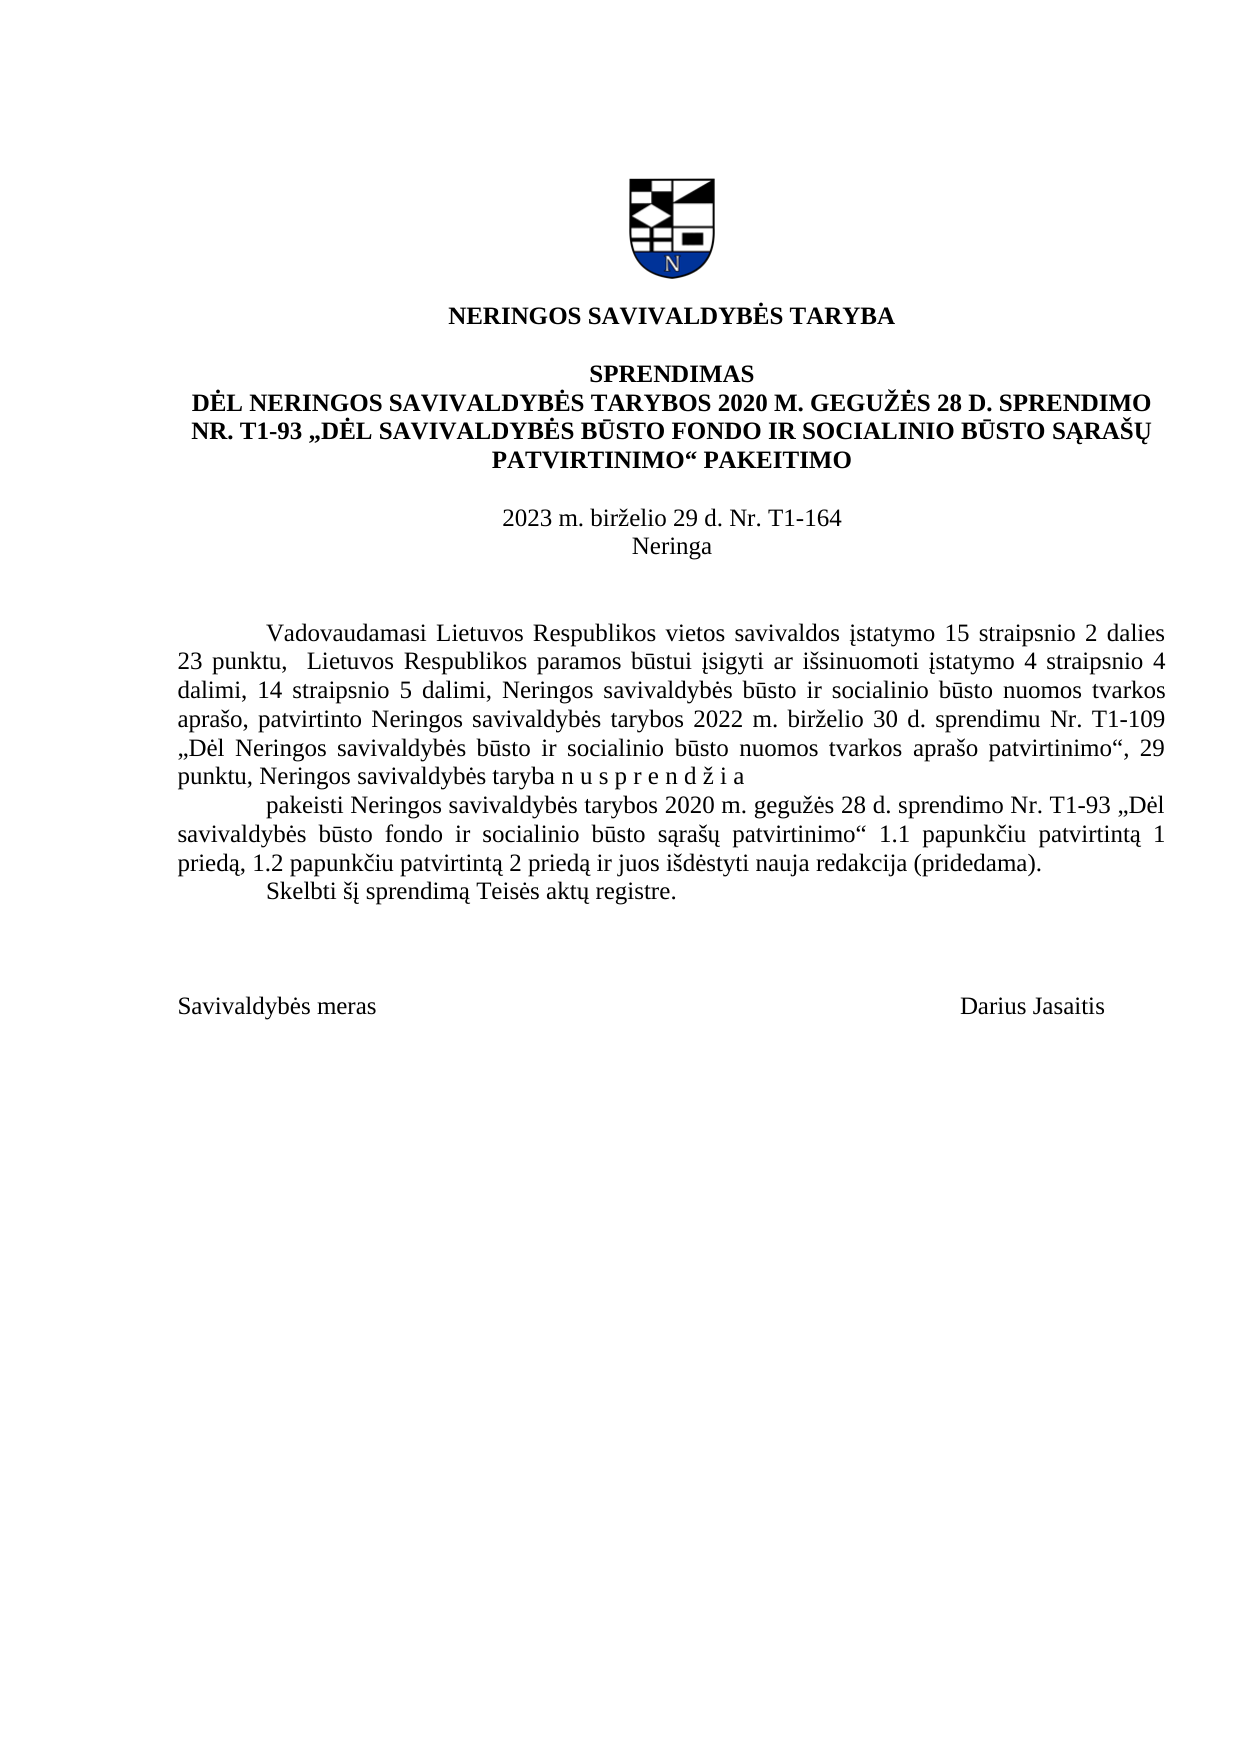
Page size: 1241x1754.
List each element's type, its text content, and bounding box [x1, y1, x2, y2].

text pakeisti Neringos savivaldybės tarybos 2020 m. gegužės 28 d. sprendimo Nr. T1-93 „Dėl savivaldybės būsto fondo ir socialinio būsto sąrašų patvirtinimo“ 1.1 papunkčiu patvirtintą 1 priedą, 1.2 papunkčiu patvirtintą 2 priedą ir juos išdėstyti nauja redakcija (pridedama). [177, 790, 1166, 876]
subtitle Neringa [177, 531, 1166, 560]
text 2023 m. birželio 29 d. Nr. T1-164 [177, 503, 1166, 531]
text NERINGOS SAVIVALDYBĖS TARYBA [177, 301, 1166, 330]
text Vadovaudamasi Lietuvos Respublikos vietos savivaldos įstatymo 15 straipsnio 2 dalies 23 punktu, Lietuvos Respublikos paramos būstui įsigyti ar išsinuomoti įstatymo 4 straipsnio 4 dalimi, 14 straipsnio 5 dalimi, Neringos savivaldybės būsto ir socialinio būsto nuomos tvarkos aprašo, patvirtinto Neringos savivaldybės tarybos 2022 m. birželio 30 d. sprendimu Nr. T1-109 „Dėl Neringos savivaldybės būsto ir socialinio būsto nuomos tvarkos aprašo patvirtinimo“, 29 punktu, Neringos savivaldybės taryba nusprendžia [177, 618, 1166, 790]
text Skelbti šį sprendimą Teisės aktų registre. [177, 876, 1166, 905]
text DĖL NERINGOS SAVIVALDYBĖS TARYBOS 2020 M. GEGUŽĖS 28 D. SPRENDIMO NR. T1-93 „DĖL SAVIVALDYBĖS BŪSTO FONDO IR SOCIALINIO BŪSTO SĄRAŠŲ PATVIRTINIMO“ PAKEITIMO [177, 388, 1166, 474]
text Savivaldybės meras Darius Jasaitis [177, 991, 1166, 1020]
subtitle SPRENDIMAS [177, 359, 1166, 388]
